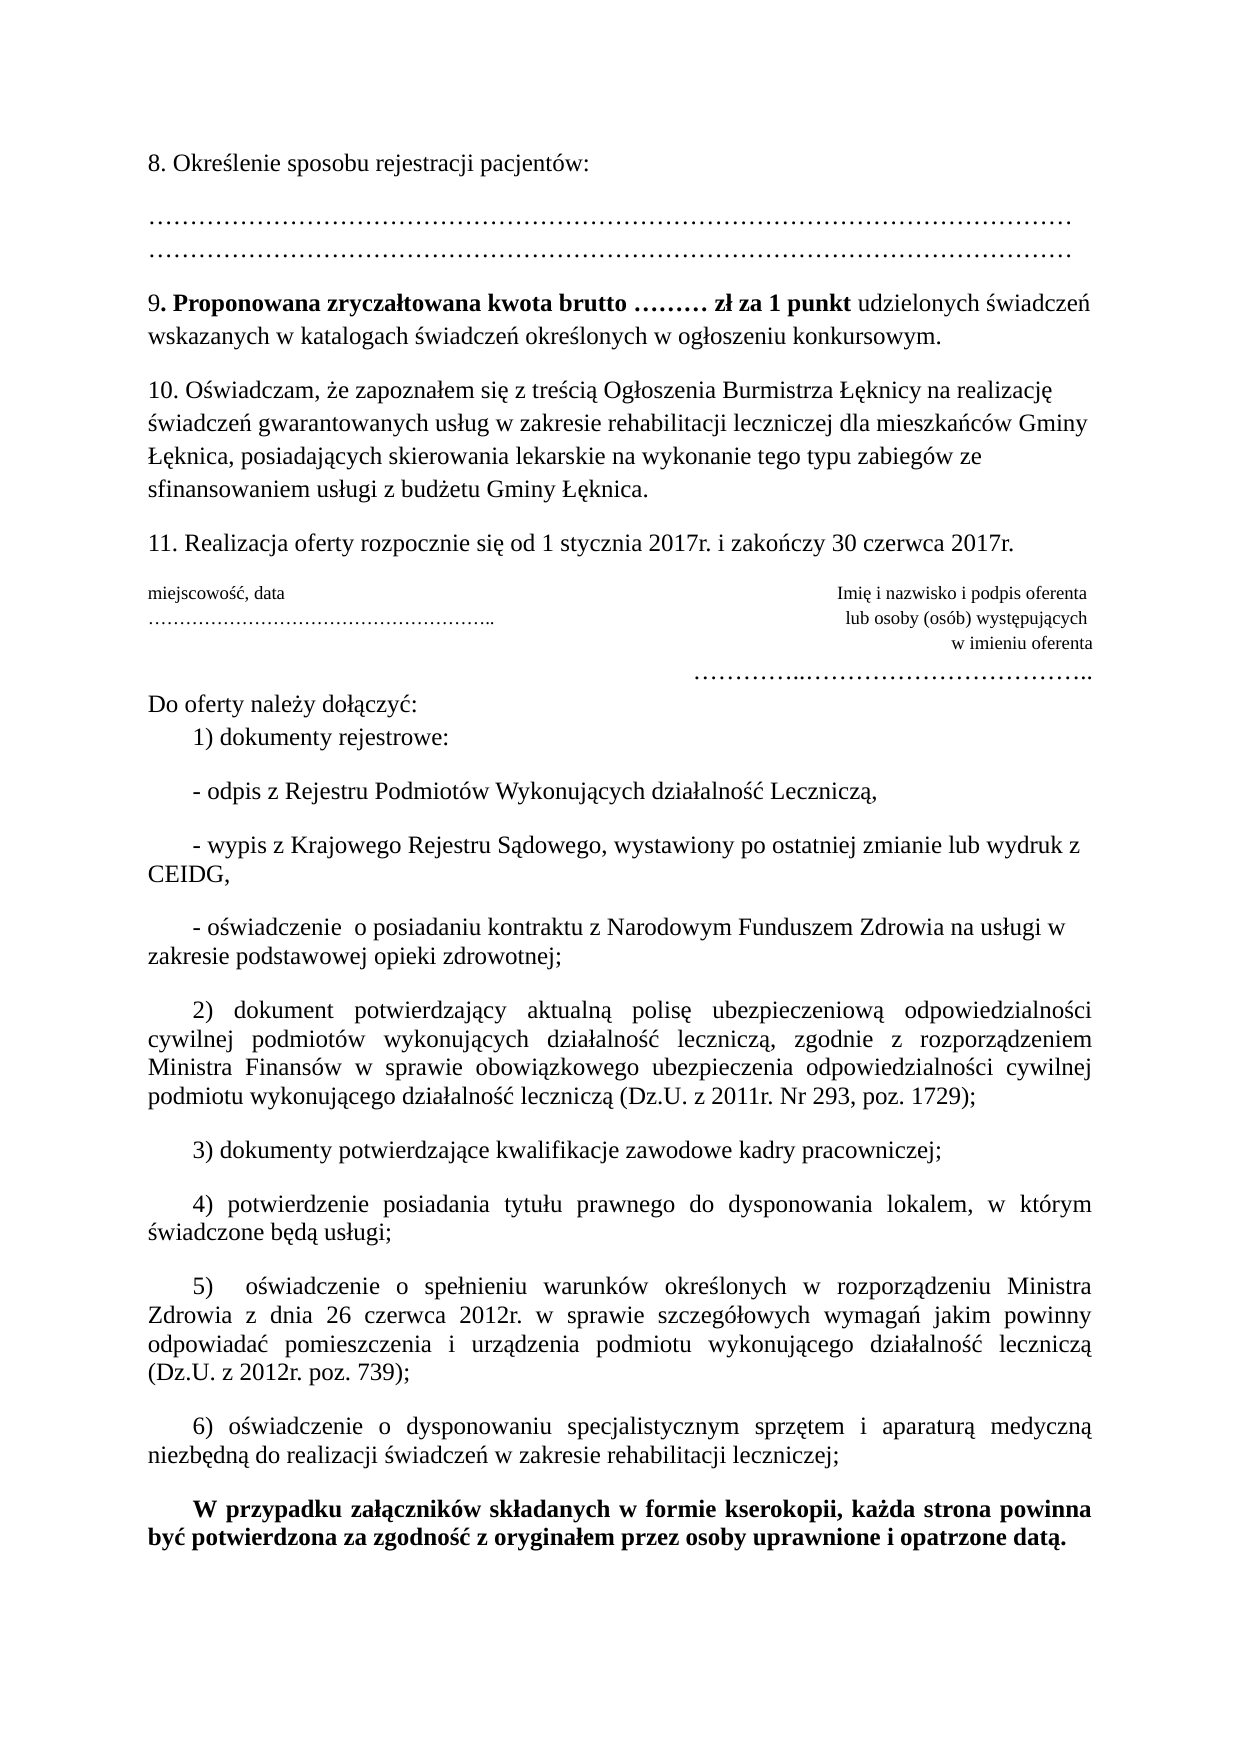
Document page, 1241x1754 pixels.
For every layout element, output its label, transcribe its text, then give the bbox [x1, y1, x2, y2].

text 8. Określenie sposobu rejestracji pacjentów: [148, 148, 1093, 176]
text 6) oświadczenie o dysponowaniu specjalistycznym sprzętem i aparaturą medyczną niezbędną do realizacji świadczeń w zakresie rehabilitacji leczniczej; [148, 1411, 1093, 1469]
text 10. Oświadczam, że zapoznałem się z treścią Ogłoszenia Burmistrza Łęknicy na realizację świadczeń gwarantowanych usług w zakresie rehabilitacji leczniczej dla mieszkańców Gminy Łęknica, posiadających skierowania lekarskie na wykonanie tego typu zabiegów ze sfinansowaniem usługi z budżetu Gminy Łęknica. [148, 375, 1093, 503]
text - odpis z Rejestru Podmiotów Wykonujących działalność Leczniczą, [148, 776, 1093, 805]
text 3) dokumenty potwierdzające kwalifikacje zawodowe kadry pracowniczej; [148, 1135, 1093, 1164]
text ……………………………………………….. lub osoby (osób) występujących [148, 607, 1093, 628]
text 1) dokumenty rejestrowe: [148, 722, 1093, 751]
text 5) oświadczenie o spełnieniu warunków określonych w rozporządzeniu Ministra Zdrowia z dnia 26 czerwca 2012r. w sprawie szczegółowych wymagań jakim powinny odpowiadać pomieszczenia i urządzenia podmiotu wykonującego działalność leczniczą (Dz.U. z 2012r. poz. 739); [148, 1271, 1093, 1386]
text - wypis z Krajowego Rejestru Sądowego, wystawiony po ostatniej zmianie lub wydruk z CEIDG, [148, 830, 1093, 887]
text …………..…………………………….. [148, 656, 1093, 685]
text 2) dokument potwierdzający aktualną polisę ubezpieczeniową odpowiedzialności cywilnej podmiotów wykonujących działalność leczniczą, zgodnie z rozporządzeniem Ministra Finansów w sprawie obowiązkowego ubezpieczenia odpowiedzialności cywilnej podmiotu wykonującego działalność leczniczą (Dz.U. z 2011r. Nr 293, poz. 1729); [148, 995, 1093, 1110]
text miejscowość, data Imię i nazwisko i podpis oferenta [148, 582, 1093, 603]
text - oświadczenie o posiadaniu kontraktu z Narodowym Funduszem Zdrowia na usługi w zakresie podstawowej opieki zdrowotnej; [148, 912, 1093, 970]
text W przypadku załączników składanych w formie kserokopii, każda strona powinna być potwierdzona za zgodność z oryginałem przez osoby uprawnione i opatrzone datą. [148, 1494, 1093, 1551]
text …………………………………………………………………………………………………………………………………………………………………………………………………… [148, 201, 1093, 263]
text 9. Proponowana zryczałtowana kwota brutto ……… zł za 1 punkt udzielonych świadczeń wskazanych w katalogach świadczeń określonych w ogłoszeniu konkursowym. [148, 288, 1093, 350]
text 4) potwierdzenie posiadania tytułu prawnego do dysponowania lokalem, w którym świadczone będą usługi; [148, 1189, 1093, 1246]
text 11. Realizacja oferty rozpocznie się od 1 stycznia 2017r. i zakończy 30 czerwca 2017r. [148, 528, 1093, 557]
text w imieniu oferenta [148, 632, 1093, 653]
text Do oferty należy dołączyć: [148, 689, 1093, 718]
